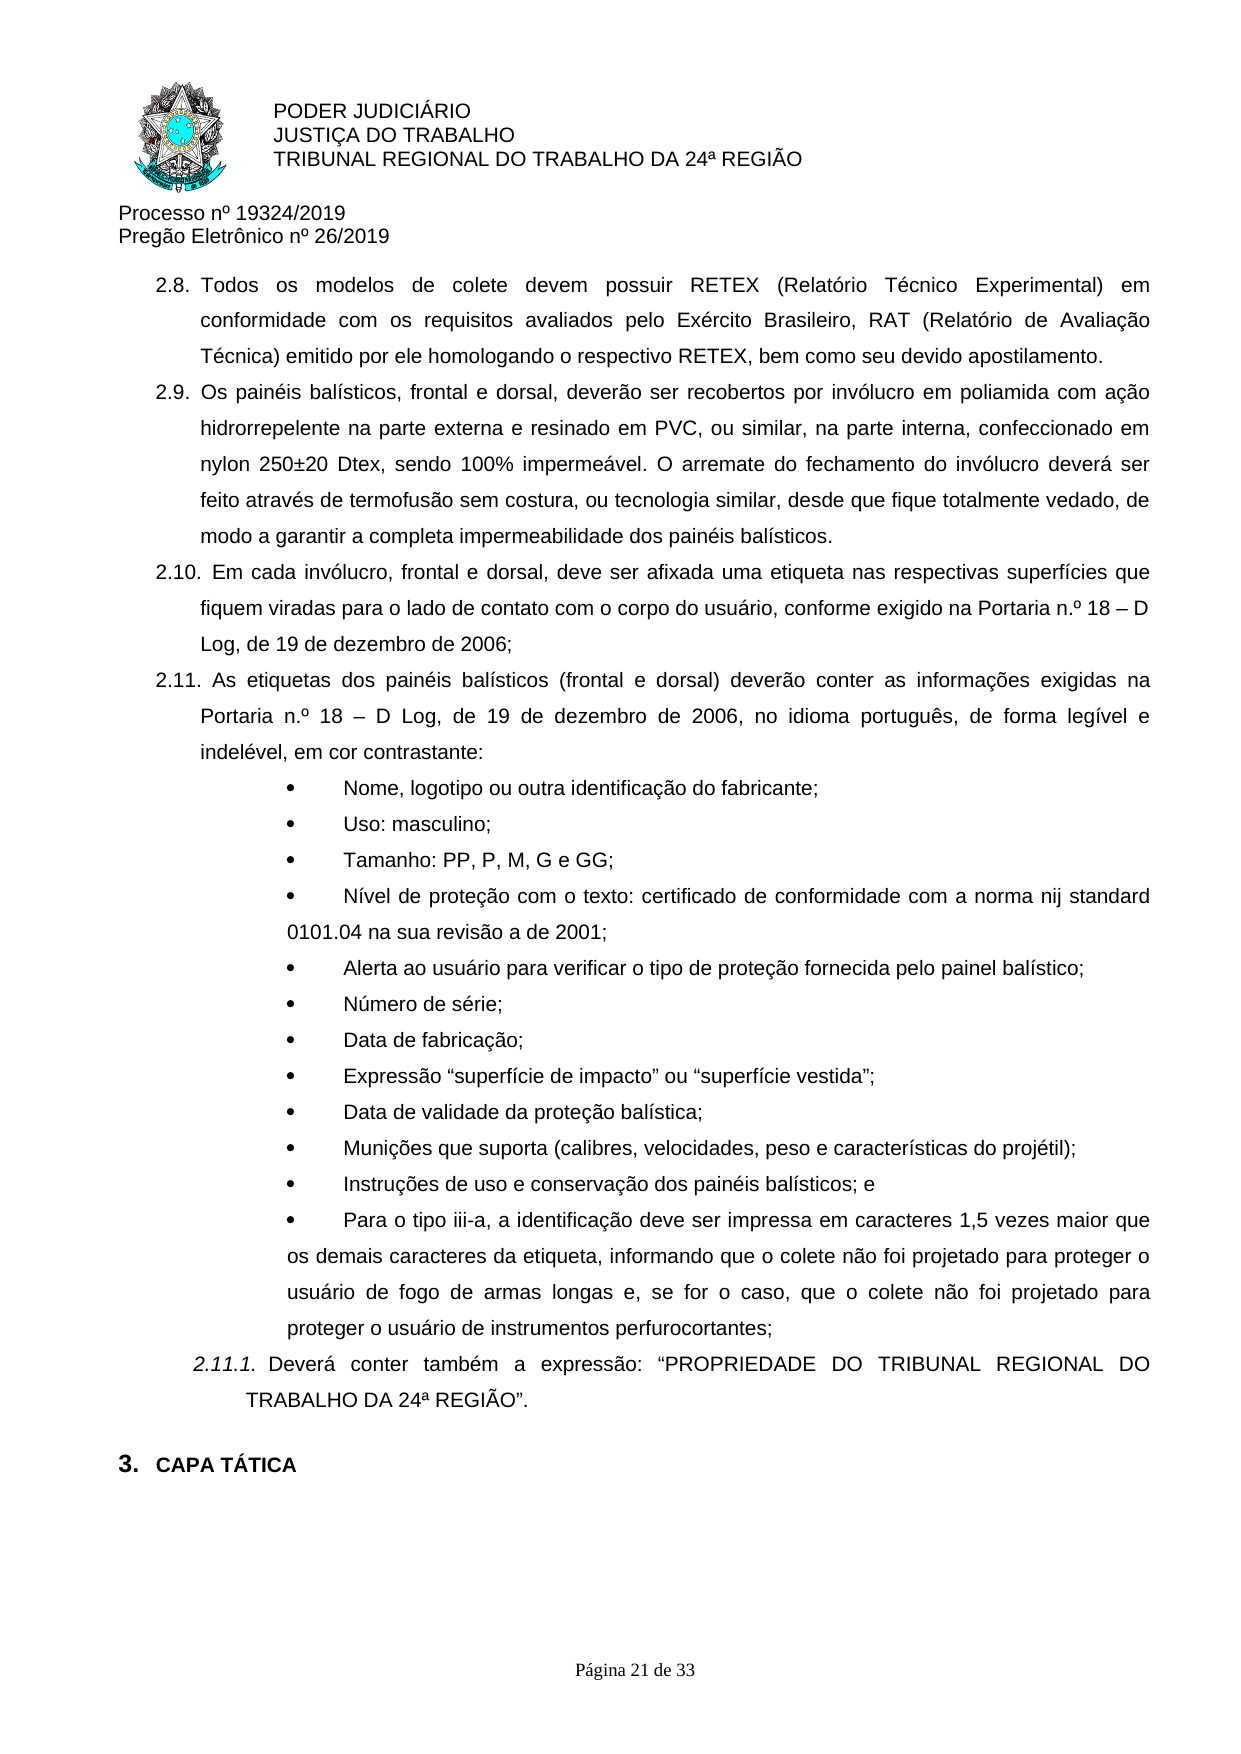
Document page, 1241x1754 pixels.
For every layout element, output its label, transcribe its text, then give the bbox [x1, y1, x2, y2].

list Deverá conter também a expressão: “PROPRIEDADE DO TRIBUNAL REGIONAL DO TRABALHO DA 24ª REGIÃO”. [193, 1352, 1152, 1412]
picture [133, 81, 228, 193]
list Data de fabricação; [287, 1028, 1152, 1052]
list Nível de proteção com o texto: certificado de conformidade com a norma nij standard 0101.04 na sua revisão a de 2001; [287, 884, 1152, 944]
list Data de validade da proteção balística; [287, 1100, 1152, 1124]
list Alerta ao usuário para verificar o tipo de proteção fornecida pelo painel balístico; [287, 956, 1152, 980]
list Nome, logotipo ou outra identificação do fabricante; [287, 776, 1152, 799]
list As etiquetas dos painéis balísticos (frontal e dorsal) deverão conter as informações exigidas na Portaria n.º 18 – D Log, de 19 de dezembro de 2006, no idioma português, de forma legível e indelével, em cor contrastante: [155, 668, 1152, 763]
list Para o tipo iii-a, a identificação deve ser impressa em caracteres 1,5 vezes maior que os demais caracteres da etiqueta, informando que o colete não foi projetado para proteger o usuário de fogo de armas longas e, se for o caso, que o colete não foi projetado para proteger o usuário de instrumentos perfurocortantes; [287, 1208, 1152, 1340]
list Os painéis balísticos, frontal e dorsal, deverão ser recobertos por invólucro em poliamida com ação hidrorrepelente na parte externa e resinado em PVC, ou similar, na parte interna, confeccionado em nylon 250±20 Dtex, sendo 100% impermeável. O arremate do fechamento do invólucro deverá ser feito através de termofusão sem costura, ou tecnologia similar, desde que fique totalmente vedado, de modo a garantir a completa impermeabilidade dos painéis balísticos. [155, 380, 1152, 548]
list Tamanho: PP, P, M, G e GG; [287, 848, 1152, 872]
list Expressão “superfície de impacto” ou “superfície vestida”; [287, 1064, 1152, 1088]
list CAPA TÁTICA [118, 1449, 1152, 1477]
list Número de série; [287, 992, 1152, 1016]
list Todos os modelos de colete devem possuir RETEX (Relatório Técnico Experimental) em conformidade com os requisitos avaliados pelo Exército Brasileiro, RAT (Relatório de Avaliação Técnica) emitido por ele homologando o respectivo RETEX, bem como seu devido apostilamento. [155, 272, 1152, 368]
list Uso: masculino; [287, 812, 1152, 836]
list Em cada invólucro, frontal e dorsal, deve ser afixada uma etiqueta nas respectivas superfícies que fiquem viradas para o lado de contato com o corpo do usuário, conforme exigido na Portaria n.º 18 – D Log, de 19 de dezembro de 2006; [155, 560, 1152, 656]
list Instruções de uso e conservação dos painéis balísticos; e [287, 1172, 1152, 1196]
list Munições que suporta (calibres, velocidades, peso e características do projétil); [287, 1136, 1152, 1160]
